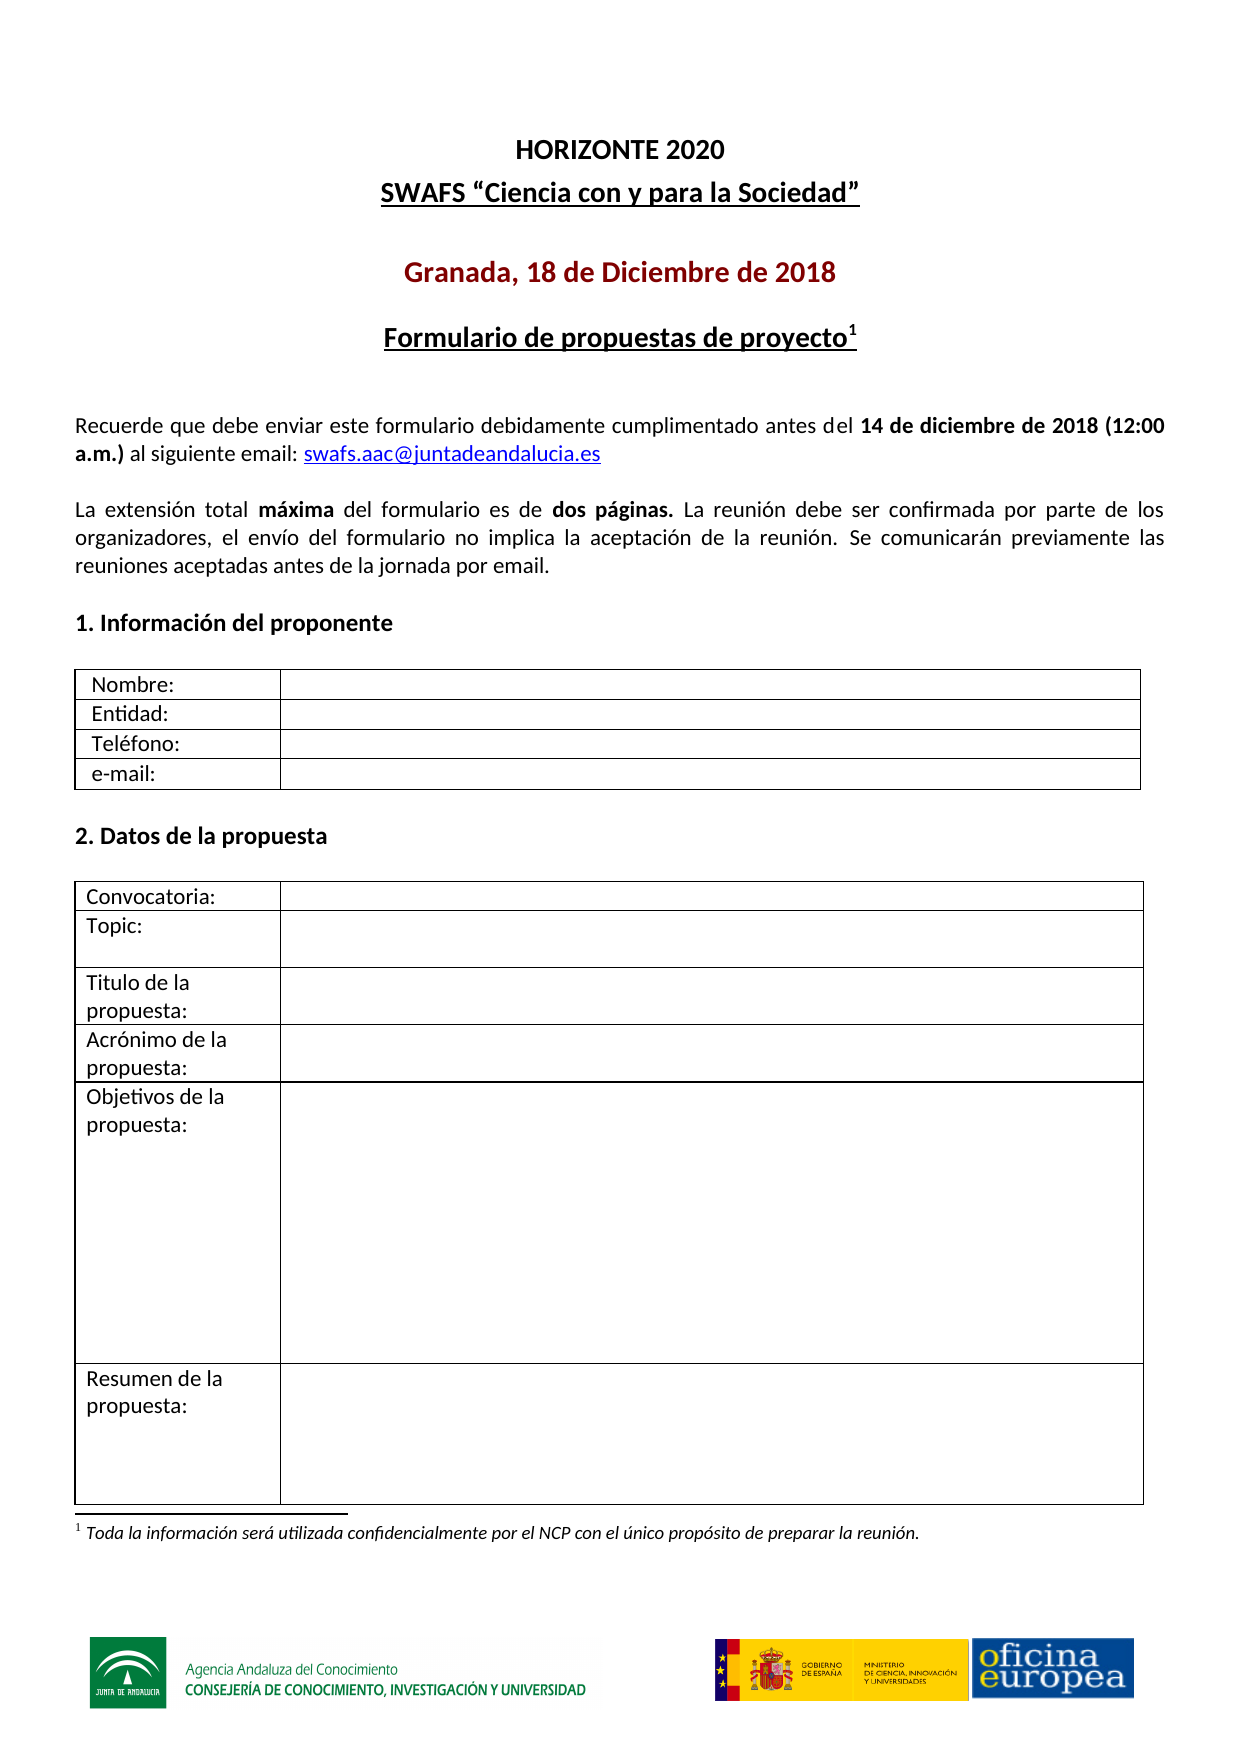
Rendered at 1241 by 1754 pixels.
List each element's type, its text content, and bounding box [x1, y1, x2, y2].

text 1. Información del proponente [75, 608, 1165, 638]
table_cell [281, 911, 1143, 967]
text Formulario de propuestas de proyecto [75, 319, 1165, 355]
table_header [281, 670, 1140, 698]
table_cell Teléfono: [76, 730, 280, 758]
table_cell Entidad: [76, 700, 280, 728]
table_cell [281, 759, 1140, 788]
table_cell Titulo de la propuesta: [76, 968, 280, 1024]
table_cell e-mail: [76, 759, 280, 788]
table_header Nombre: [76, 670, 280, 698]
text 2. Datos de la propuesta [75, 820, 1165, 851]
text Toda la información será utilizada confidencialmente por el NCP con el único propósito de preparar la reunión. [75, 1520, 1165, 1544]
table_cell [281, 968, 1143, 1024]
text La extensión total máxima del formulario es de dos páginas. La reunión debe ser confirmada por parte de los organizadores, el envío del formulario no implica la aceptación de la reunión. Se comunicarán previamente las reuniones aceptadas antes de la jornada por email. [75, 495, 1165, 579]
picture [715, 1639, 969, 1701]
text Recuerde que debe enviar este formulario debidamente cumplimentado antes del 14 de diciembre de 2018 (12:00 a.m.) al siguiente email: swafs.aac@juntadeandalucia.es [75, 411, 1165, 467]
table_cell Objetivos de la propuesta: [76, 1083, 280, 1363]
table_header Convocatoria: [76, 882, 280, 910]
table_cell [281, 730, 1140, 758]
table_cell Topic: [76, 911, 280, 967]
table_cell [281, 1025, 1143, 1081]
picture [89, 1637, 603, 1710]
text SWAFS “Ciencia con y para la Sociedad” [75, 174, 1165, 210]
table_cell [281, 700, 1140, 728]
text HORIZONTE 2020 [75, 131, 1165, 167]
table_cell Acrónimo de la propuesta: [76, 1025, 280, 1081]
table_cell Resumen de la propuesta: [76, 1364, 280, 1504]
table_cell [281, 1364, 1143, 1504]
picture [972, 1638, 1134, 1699]
table_header [281, 882, 1143, 910]
text Granada, 18 de Diciembre de 2018 [75, 253, 1165, 290]
table_cell [281, 1083, 1143, 1363]
